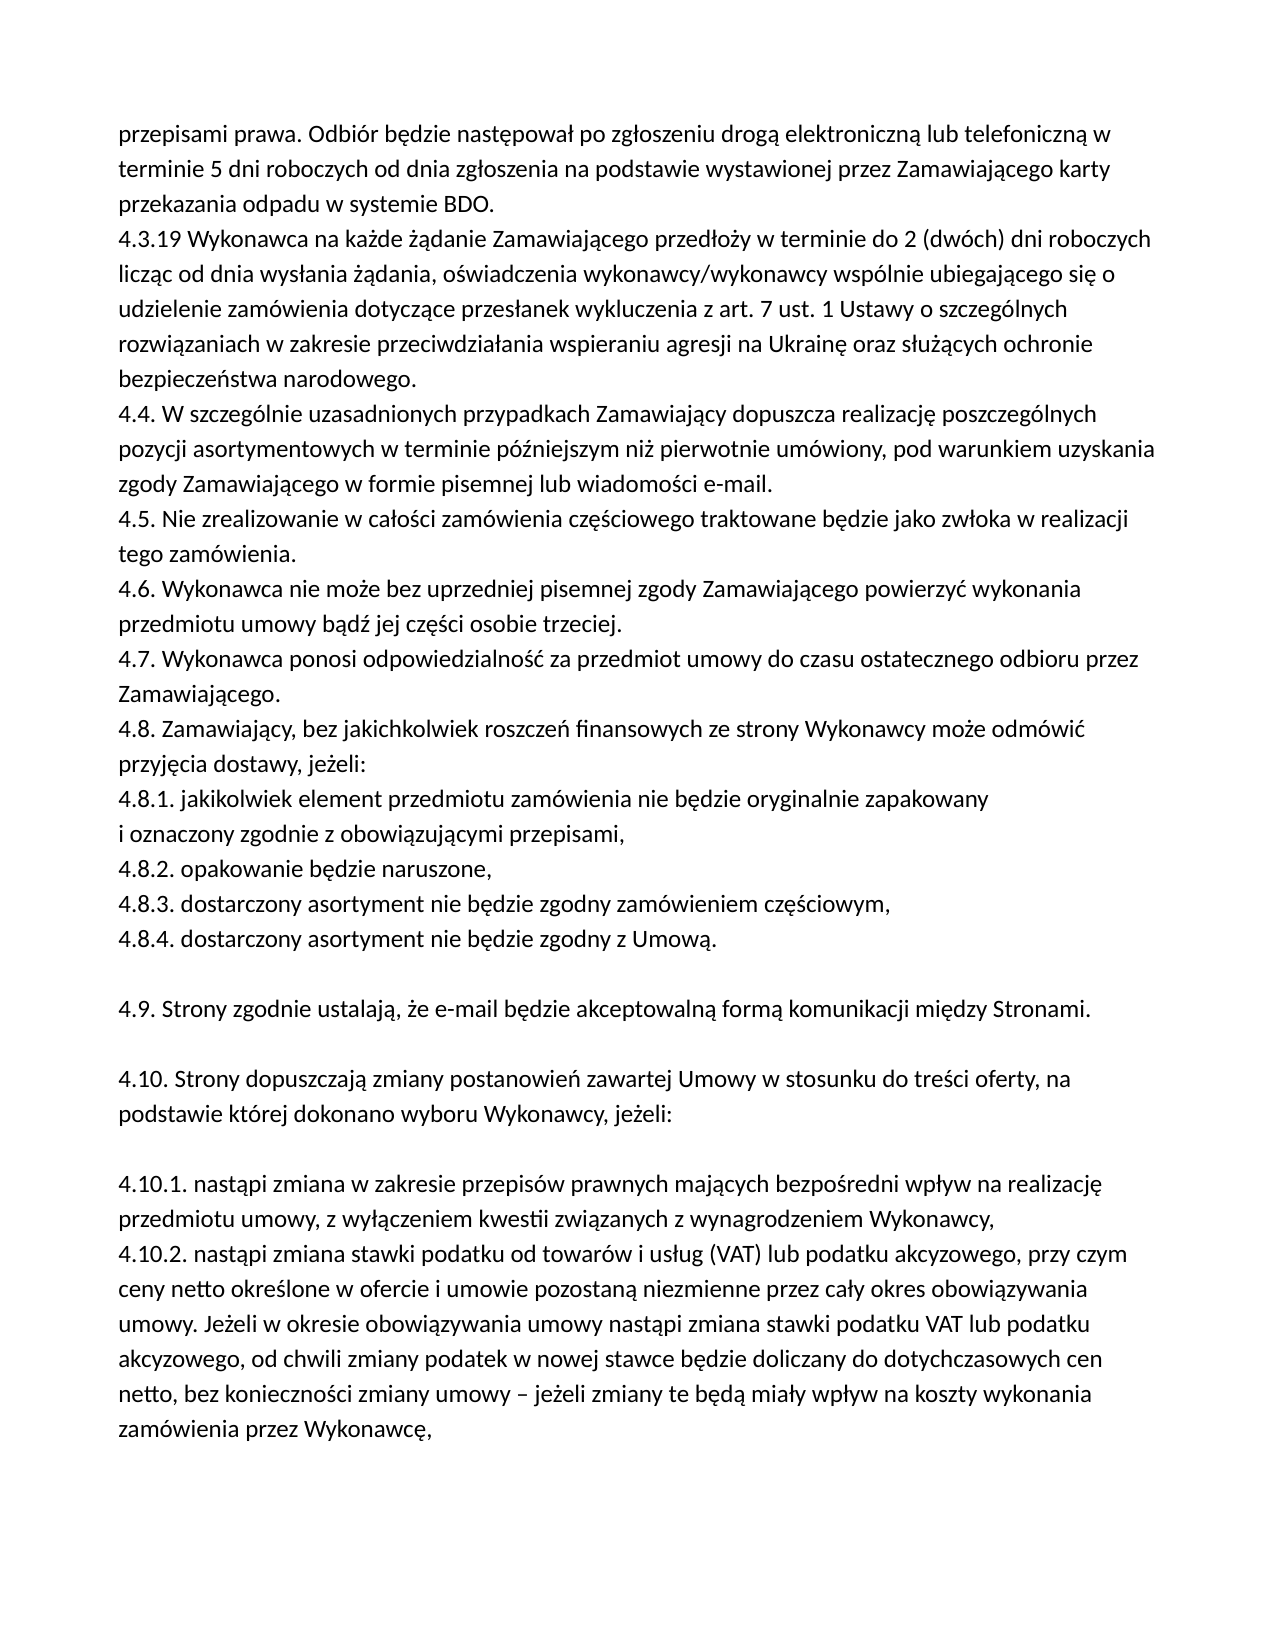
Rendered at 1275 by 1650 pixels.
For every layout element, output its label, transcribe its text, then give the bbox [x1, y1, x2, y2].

text 4.7. Wykonawca ponosi odpowiedzialność za przedmiot umowy do czasu ostatecznego odbioru przez Zamawiającego. [118, 643, 1157, 709]
text 4.5. Nie zrealizowanie w całości zamówienia częściowego traktowane będzie jako zwłoka w realizacji tego zamówienia. [118, 503, 1157, 569]
text 4.8.2. opakowanie będzie naruszone, [118, 853, 1157, 884]
text 4.4. W szczególnie uzasadnionych przypadkach Zamawiający dopuszcza realizację poszczególnych pozycji asortymentowych w terminie późniejszym niż pierwotnie umówiony, pod warunkiem uzyskania zgody Zamawiającego w formie pisemnej lub wiadomości e-mail. [118, 398, 1157, 499]
text 4.10. Strony dopuszczają zmiany postanowień zawartej Umowy w stosunku do treści oferty, na podstawie której dokonano wyboru Wykonawcy, jeżeli: [118, 1063, 1157, 1129]
text 4.10.1. nastąpi zmiana w zakresie przepisów prawnych mających bezpośredni wpływ na realizację przedmiotu umowy, z wyłączeniem kwestii związanych z wynagrodzeniem Wykonawcy, [118, 1168, 1157, 1234]
text 4.6. Wykonawca nie może bez uprzedniej pisemnej zgody Zamawiającego powierzyć wykonania przedmiotu umowy bądź jej części osobie trzeciej. [118, 573, 1157, 639]
text 4.3.19 Wykonawca na każde żądanie Zamawiającego przedłoży w terminie do 2 (dwóch) dni roboczych licząc od dnia wysłania żądania, oświadczenia wykonawcy/wykonawcy wspólnie ubiegającego się o udzielenie zamówienia dotyczące przesłanek wykluczenia z art. 7 ust. 1 Ustawy o szczególnych rozwiązaniach w zakresie przeciwdziałania wspieraniu agresji na Ukrainę oraz służących ochronie bezpieczeństwa narodowego. [118, 223, 1157, 394]
text 4.8.3. dostarczony asortyment nie będzie zgodny zamówieniem częściowym, [118, 888, 1157, 919]
text 4.8. Zamawiający, bez jakichkolwiek roszczeń finansowych ze strony Wykonawcy może odmówić przyjęcia dostawy, jeżeli: [118, 713, 1157, 779]
text 4.9. Strony zgodnie ustalają, że e-mail będzie akceptowalną formą komunikacji między Stronami. [118, 993, 1157, 1024]
text 4.8.1. jakikolwiek element przedmiotu zamówienia nie będzie oryginalnie zapakowany i oznaczony zgodnie z obowiązującymi przepisami, [118, 783, 1157, 849]
text 4.8.4. dostarczony asortyment nie będzie zgodny z Umową. [118, 923, 1157, 954]
text 4.10.2. nastąpi zmiana stawki podatku od towarów i usług (VAT) lub podatku akcyzowego, przy czym ceny netto określone w ofercie i umowie pozostaną niezmienne przez cały okres obowiązywania umowy. Jeżeli w okresie obowiązywania umowy nastąpi zmiana stawki podatku VAT lub podatku akcyzowego, od chwili zmiany podatek w nowej stawce będzie doliczany do dotychczasowych cen netto, bez konieczności zmiany umowy – jeżeli zmiany te będą miały wpływ na koszty wykonania zamówienia przez Wykonawcę, [118, 1238, 1157, 1444]
text przepisami prawa. Odbiór będzie następował po zgłoszeniu drogą elektroniczną lub telefoniczną w terminie 5 dni roboczych od dnia zgłoszenia na podstawie wystawionej przez Zamawiającego karty przekazania odpadu w systemie BDO. [118, 118, 1157, 219]
